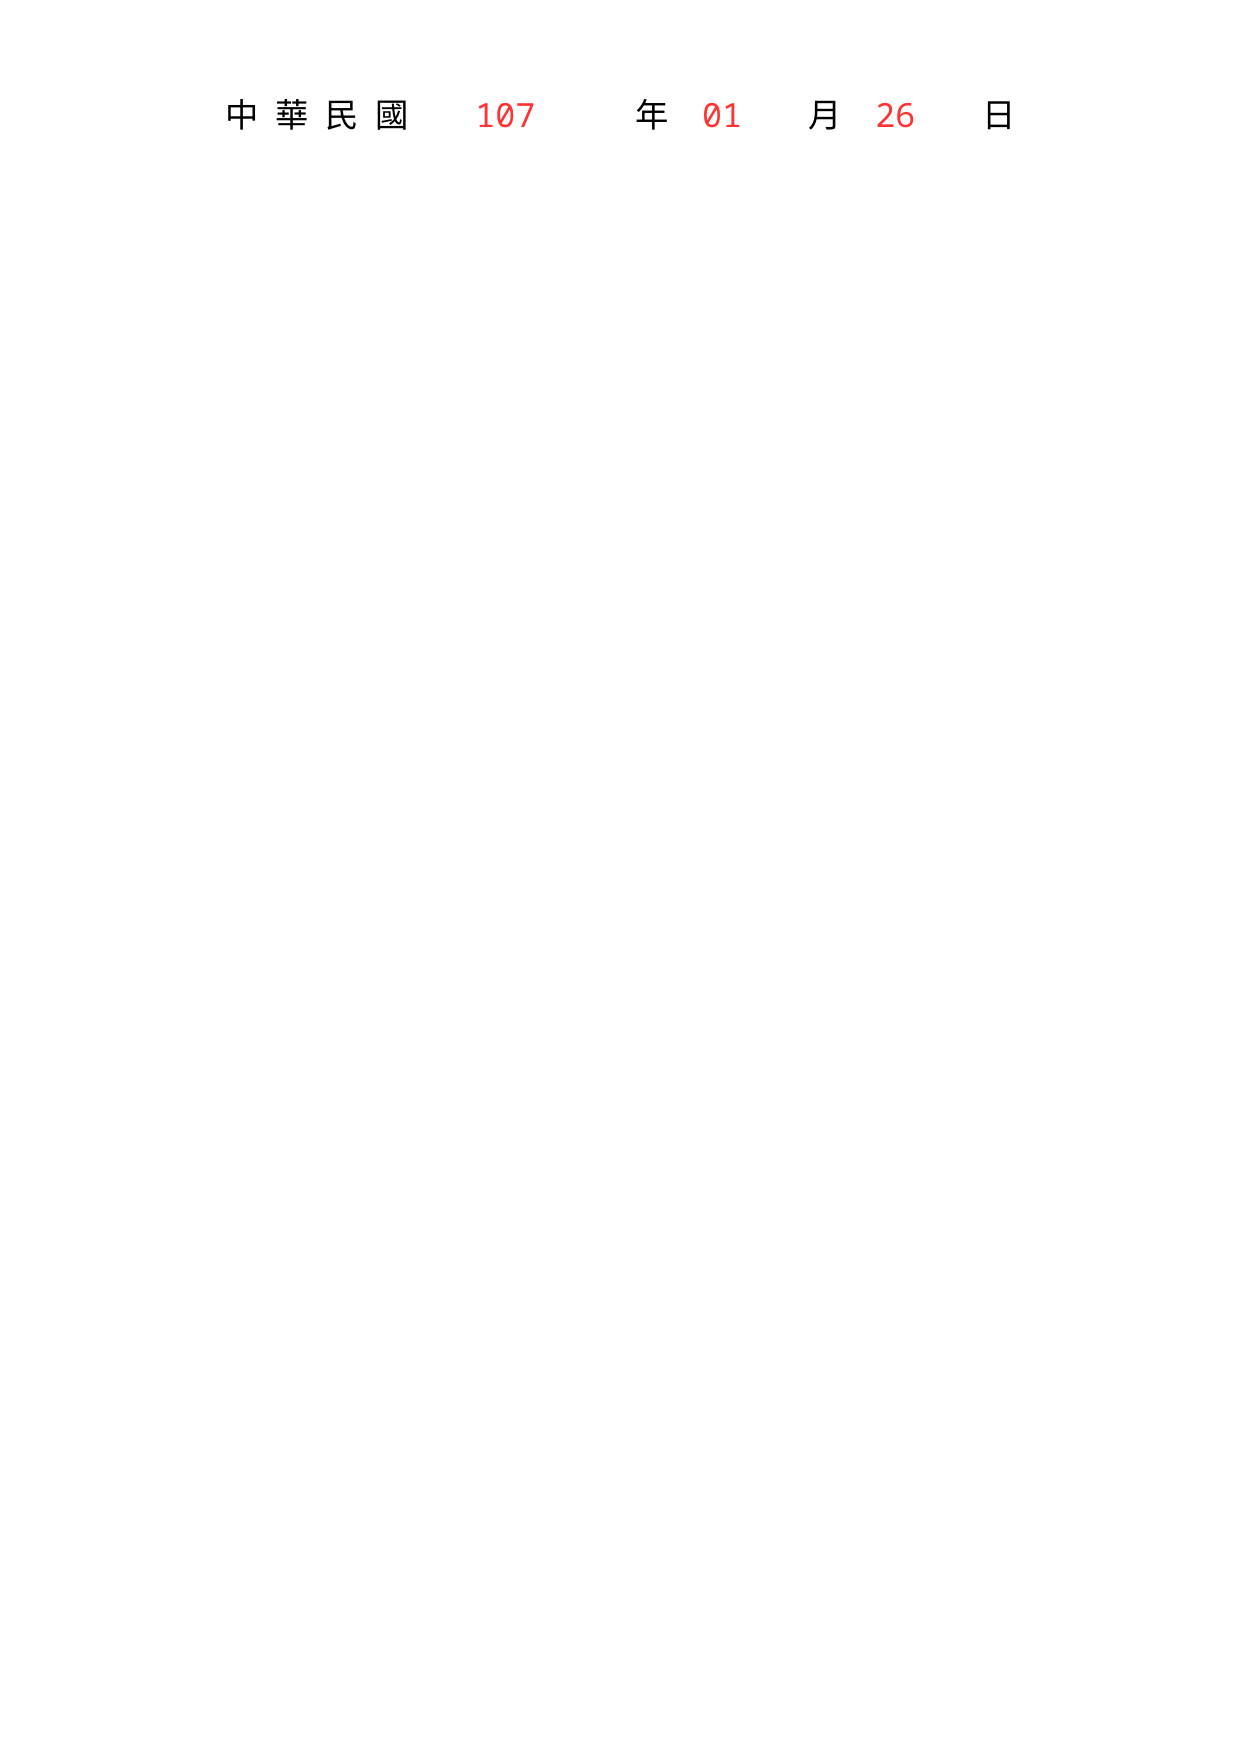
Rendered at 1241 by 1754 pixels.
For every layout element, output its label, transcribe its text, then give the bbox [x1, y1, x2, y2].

text 中 華 民 國 107 年 01 月 26 日 [59, 88, 1181, 137]
